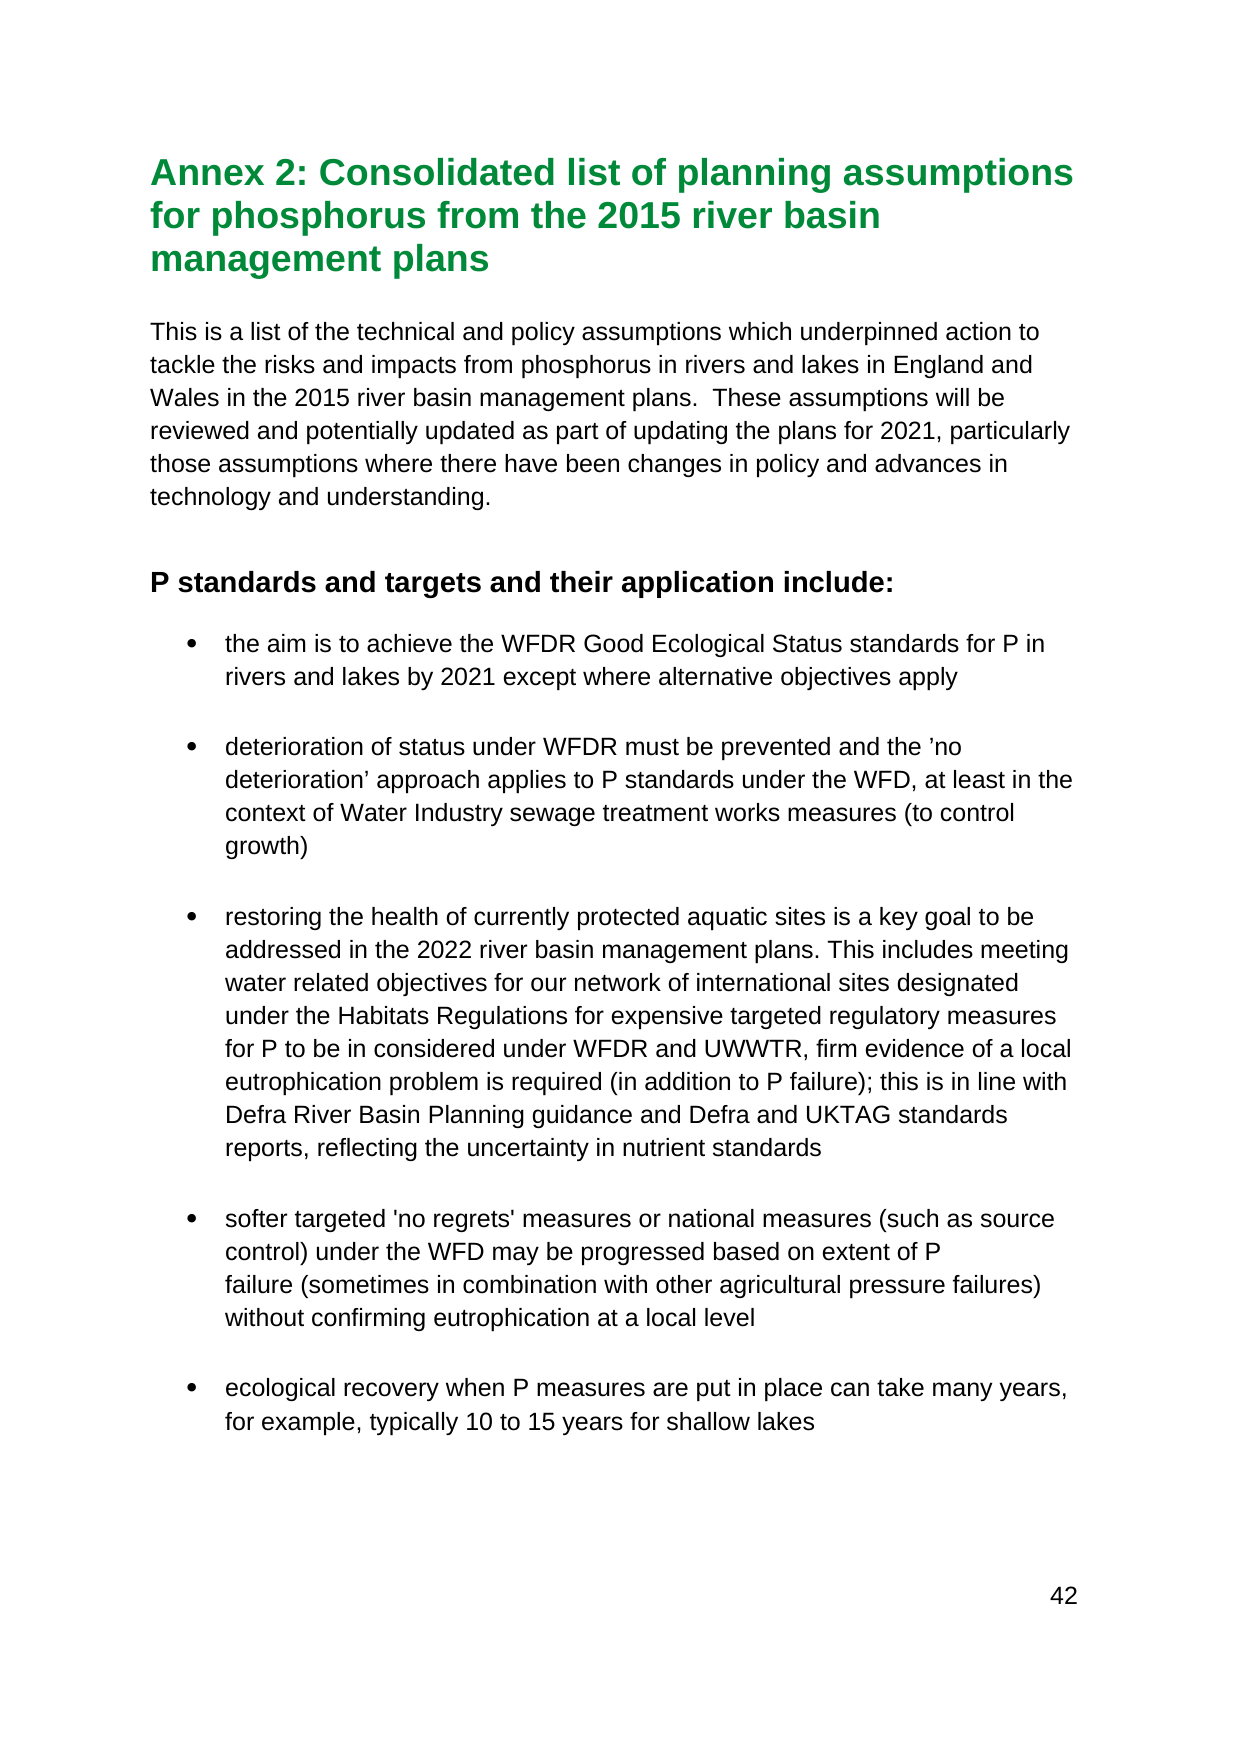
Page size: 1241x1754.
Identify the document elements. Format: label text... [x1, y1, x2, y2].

text This is a list of the technical and policy assumptions which underpinned action to tackle the risks and impacts from phosphorus in rivers and lakes in England and Wales in the 2015 river basin management plans. These assumptions will be reviewed and potentially updated as part of updating the plans for 2021, particularly those assumptions where there have been changes in policy and advances in technology and understanding. [150, 317, 1090, 511]
list deterioration of status under WFDR must be prevented and the ’no deterioration’ approach applies to P standards under the WFD, at least in the context of Water Industry sewage treatment works measures (to control growth) [187, 732, 1090, 860]
list ecological recovery when P measures are put in place can take many years, for example, typically 10 to 15 years for shallow lakes [187, 1373, 1090, 1435]
list restoring the health of currently protected aquatic sites is a key goal to be addressed in the 2022 river basin management plans. This includes meeting water related objectives for our network of international sites designated under the Habitats Regulations for expensive targeted regulatory measures for P to be in considered under WFDR and UWWTR, firm evidence of a local eutrophication problem is required (in addition to P failure); this is in line with Defra River Basin Planning guidance and Defra and UKTAG standards reports, reflecting the uncertainty in nutrient standards [187, 902, 1090, 1162]
subtitle Annex 2: Consolidated list of planning assumptions for phosphorus from the 2015 river basin management plans [150, 150, 1090, 279]
list softer targeted 'no regrets' measures or national measures (such as source control) under the WFD may be progressed based on extent of P failure (sometimes in combination with other agricultural pressure failures) without confirming eutrophication at a local level [187, 1204, 1090, 1332]
subtitle P standards and targets and their application include: [150, 565, 1090, 598]
list the aim is to achieve the WFDR Good Ecological Status standards for P in rivers and lakes by 2021 except where alternative objectives apply [187, 628, 1090, 690]
